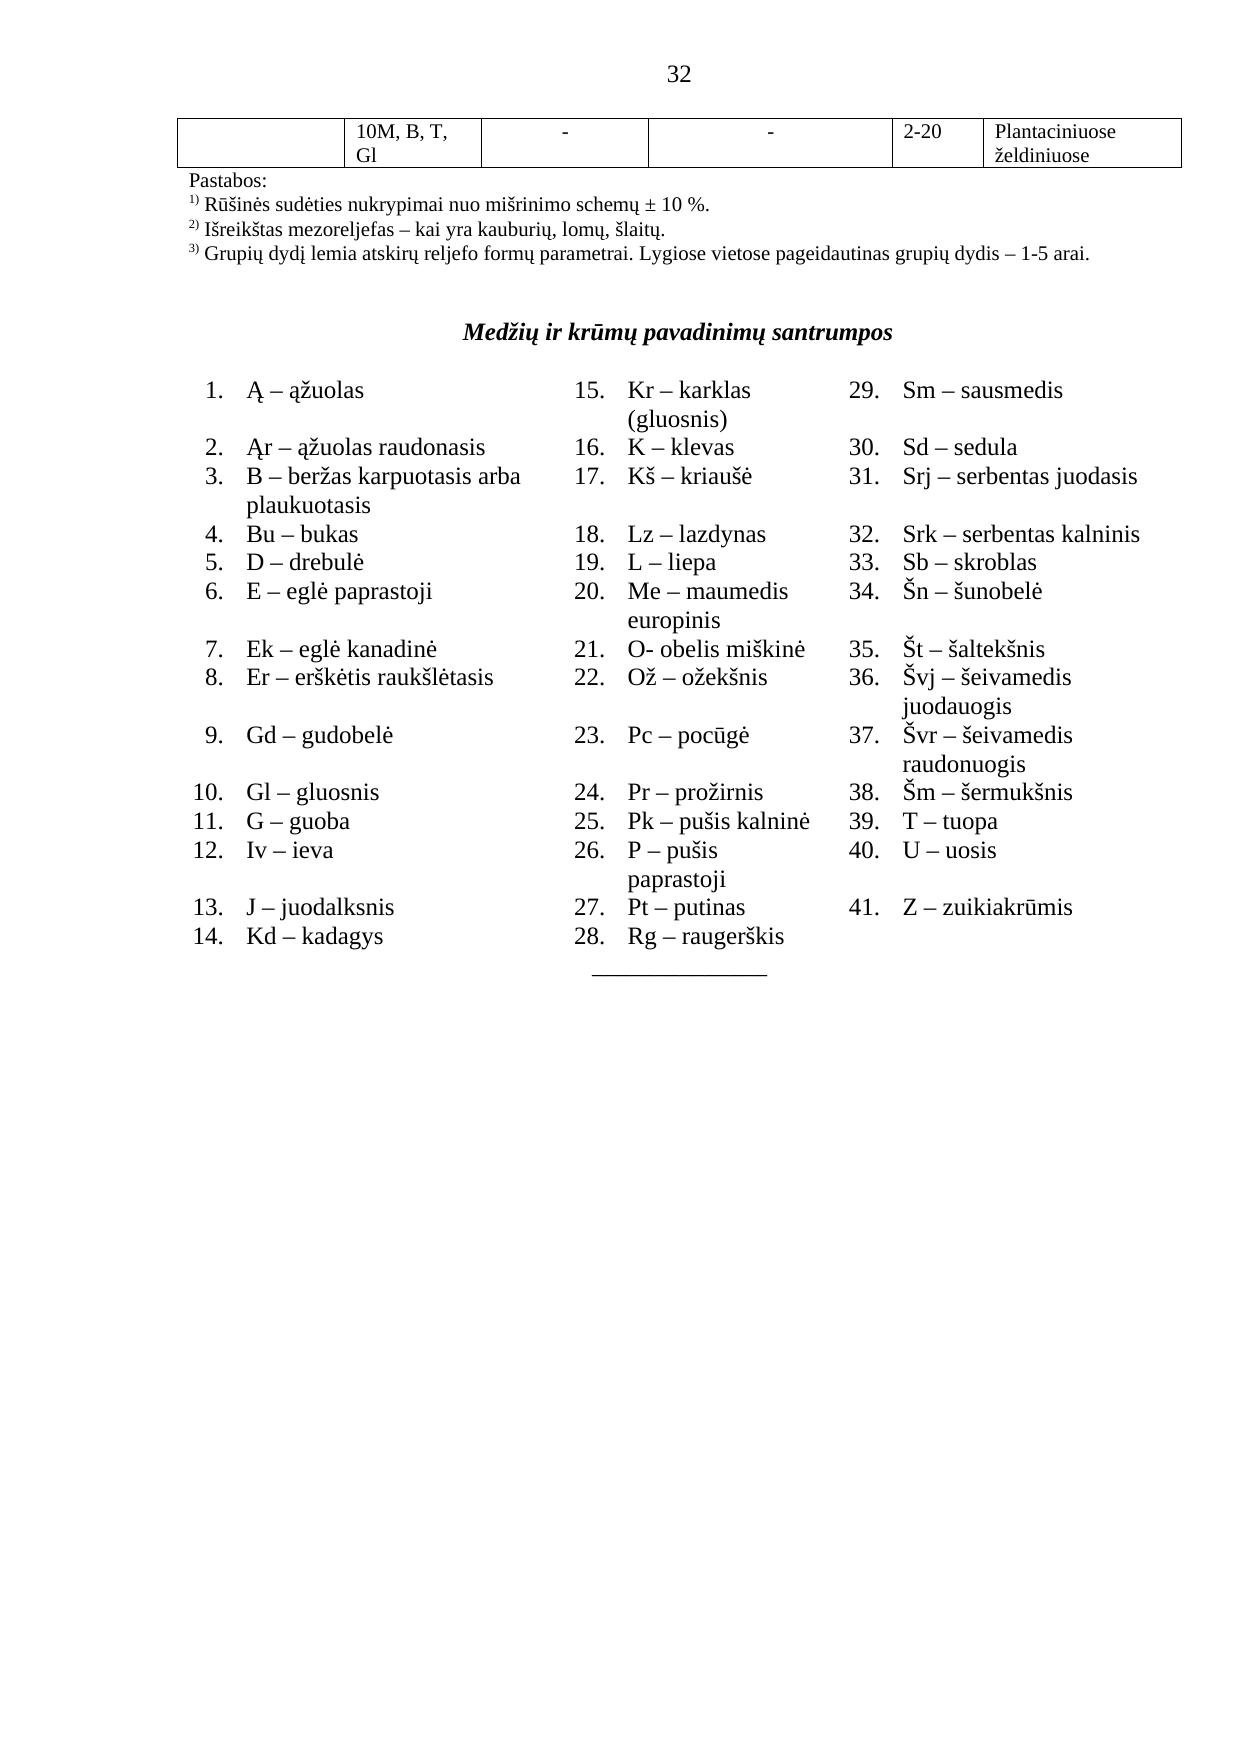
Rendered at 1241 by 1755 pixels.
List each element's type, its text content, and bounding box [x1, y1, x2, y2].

table_cell Sd – sedula [891, 433, 1181, 461]
table_cell B – beržas karpuotasis arba plaukuotasis [235, 461, 555, 519]
table_cell 25. [555, 806, 616, 835]
table_cell 34. [830, 576, 891, 634]
table_header Ą – ąžuolas [235, 375, 555, 432]
table_cell 36. [830, 663, 891, 720]
table_cell 22. [555, 663, 616, 720]
table_cell 41. [830, 893, 891, 921]
table_cell Bu – bukas [235, 519, 555, 547]
table_cell 20. [555, 576, 616, 634]
table_cell Srj – serbentas juodasis [891, 461, 1181, 519]
table_cell 3. [177, 461, 235, 519]
table_cell 11. [177, 806, 235, 835]
table_cell [830, 921, 891, 950]
table_cell 7. [177, 634, 235, 662]
table_cell 35. [830, 634, 891, 662]
table_cell D – drebulė [235, 548, 555, 576]
table_cell 30. [830, 433, 891, 461]
table_cell - [649, 119, 892, 167]
table_cell Pt – putinas [616, 893, 830, 921]
table_cell 8. [177, 663, 235, 720]
table_cell 10. [177, 778, 235, 806]
table_header 29. [830, 375, 891, 432]
table_cell Št – šaltekšnis [891, 634, 1181, 662]
table_cell Šm – šermukšnis [891, 778, 1181, 806]
table_cell 23. [555, 720, 616, 777]
table_cell Pk – pušis kalninė [616, 806, 830, 835]
table_cell G – guoba [235, 806, 555, 835]
table_cell Iv – ieva [235, 835, 555, 892]
table_cell 19. [555, 548, 616, 576]
table_cell 13. [177, 893, 235, 921]
table_cell 18. [555, 519, 616, 547]
table_cell 2. [177, 433, 235, 461]
table_cell Srk – serbentas kalninis [891, 519, 1181, 547]
table_cell Ek – eglė kanadinė [235, 634, 555, 662]
table_cell 14. [177, 921, 235, 950]
table_cell Gl – gluosnis [235, 778, 555, 806]
table_cell U – uosis [891, 835, 1181, 892]
table_cell T – tuopa [891, 806, 1181, 835]
table_cell P – pušis paprastoji [616, 835, 830, 892]
table_cell Ąr – ąžuolas raudonasis [235, 433, 555, 461]
table_cell Švj – šeivamedis juodauogis [891, 663, 1181, 720]
table_cell Plantaciniuose želdiniuose [984, 119, 1181, 167]
table_cell 9. [177, 720, 235, 777]
table_cell 38. [830, 778, 891, 806]
table_cell Kš – kriaušė [616, 461, 830, 519]
table_cell L – liepa [616, 548, 830, 576]
table_cell [178, 119, 344, 167]
table_cell E – eglė paprastoji [235, 576, 555, 634]
table_cell 5. [177, 548, 235, 576]
table_cell 26. [555, 835, 616, 892]
table_cell - [482, 119, 648, 167]
table_cell 33. [830, 548, 891, 576]
table_cell Pc – pocūgė [616, 720, 830, 777]
table_cell 12. [177, 835, 235, 892]
table_cell Ož – ožekšnis [616, 663, 830, 720]
table_cell 21. [555, 634, 616, 662]
table_cell O- obelis miškinė [616, 634, 830, 662]
table_cell 24. [555, 778, 616, 806]
table_cell 4. [177, 519, 235, 547]
table_cell 39. [830, 806, 891, 835]
table_cell Gd – gudobelė [235, 720, 555, 777]
table_cell 28. [555, 921, 616, 950]
table_cell J – juodalksnis [235, 893, 555, 921]
table_cell 31. [830, 461, 891, 519]
table_cell K – klevas [616, 433, 830, 461]
table_cell 10M, B, T, Gl [345, 119, 481, 167]
table_cell Lz – lazdynas [616, 519, 830, 547]
text ______________ [177, 950, 1181, 979]
table_cell 32. [830, 519, 891, 547]
table_cell 37. [830, 720, 891, 777]
table_header Sm – sausmedis [891, 375, 1181, 432]
table_cell Me – maumedis europinis [616, 576, 830, 634]
table_cell 40. [830, 835, 891, 892]
table_cell Šn – šunobelė [891, 576, 1181, 634]
table_cell 16. [555, 433, 616, 461]
table_header 1. [177, 375, 235, 432]
table_cell Sb – skroblas [891, 548, 1181, 576]
table_cell Z – zuikiakrūmis [891, 893, 1181, 921]
table_cell 17. [555, 461, 616, 519]
table_cell Rg – raugerškis [616, 921, 830, 950]
table_cell Er – erškėtis raukšlėtasis [235, 663, 555, 720]
text Medžių ir krūmų pavadinimų santrumpos [177, 317, 1181, 346]
table_cell Švr – šeivamedis raudonuogis [891, 720, 1181, 777]
table_cell Pr – prožirnis [616, 778, 830, 806]
table_header Kr – karklas (gluosnis) [616, 375, 830, 432]
table_cell 27. [555, 893, 616, 921]
table_cell [891, 921, 1181, 950]
table_header 15. [555, 375, 616, 432]
table_cell Pastabos: 1) Rūšinės sudėties nukrypimai nuo mišrinimo schemų ± 10 %. 2) Išreikštas mezoreljefas – kai yra kauburių, lomų, šlaitų. 3) Grupių dydį lemia atskirų reljefo formų parametrai. Lygiose vietose pageidautinas grupių dydis – 1-5 arai. [177, 168, 1181, 289]
table_cell 2-20 [893, 119, 983, 167]
table_cell Kd – kadagys [235, 921, 555, 950]
table_cell 6. [177, 576, 235, 634]
